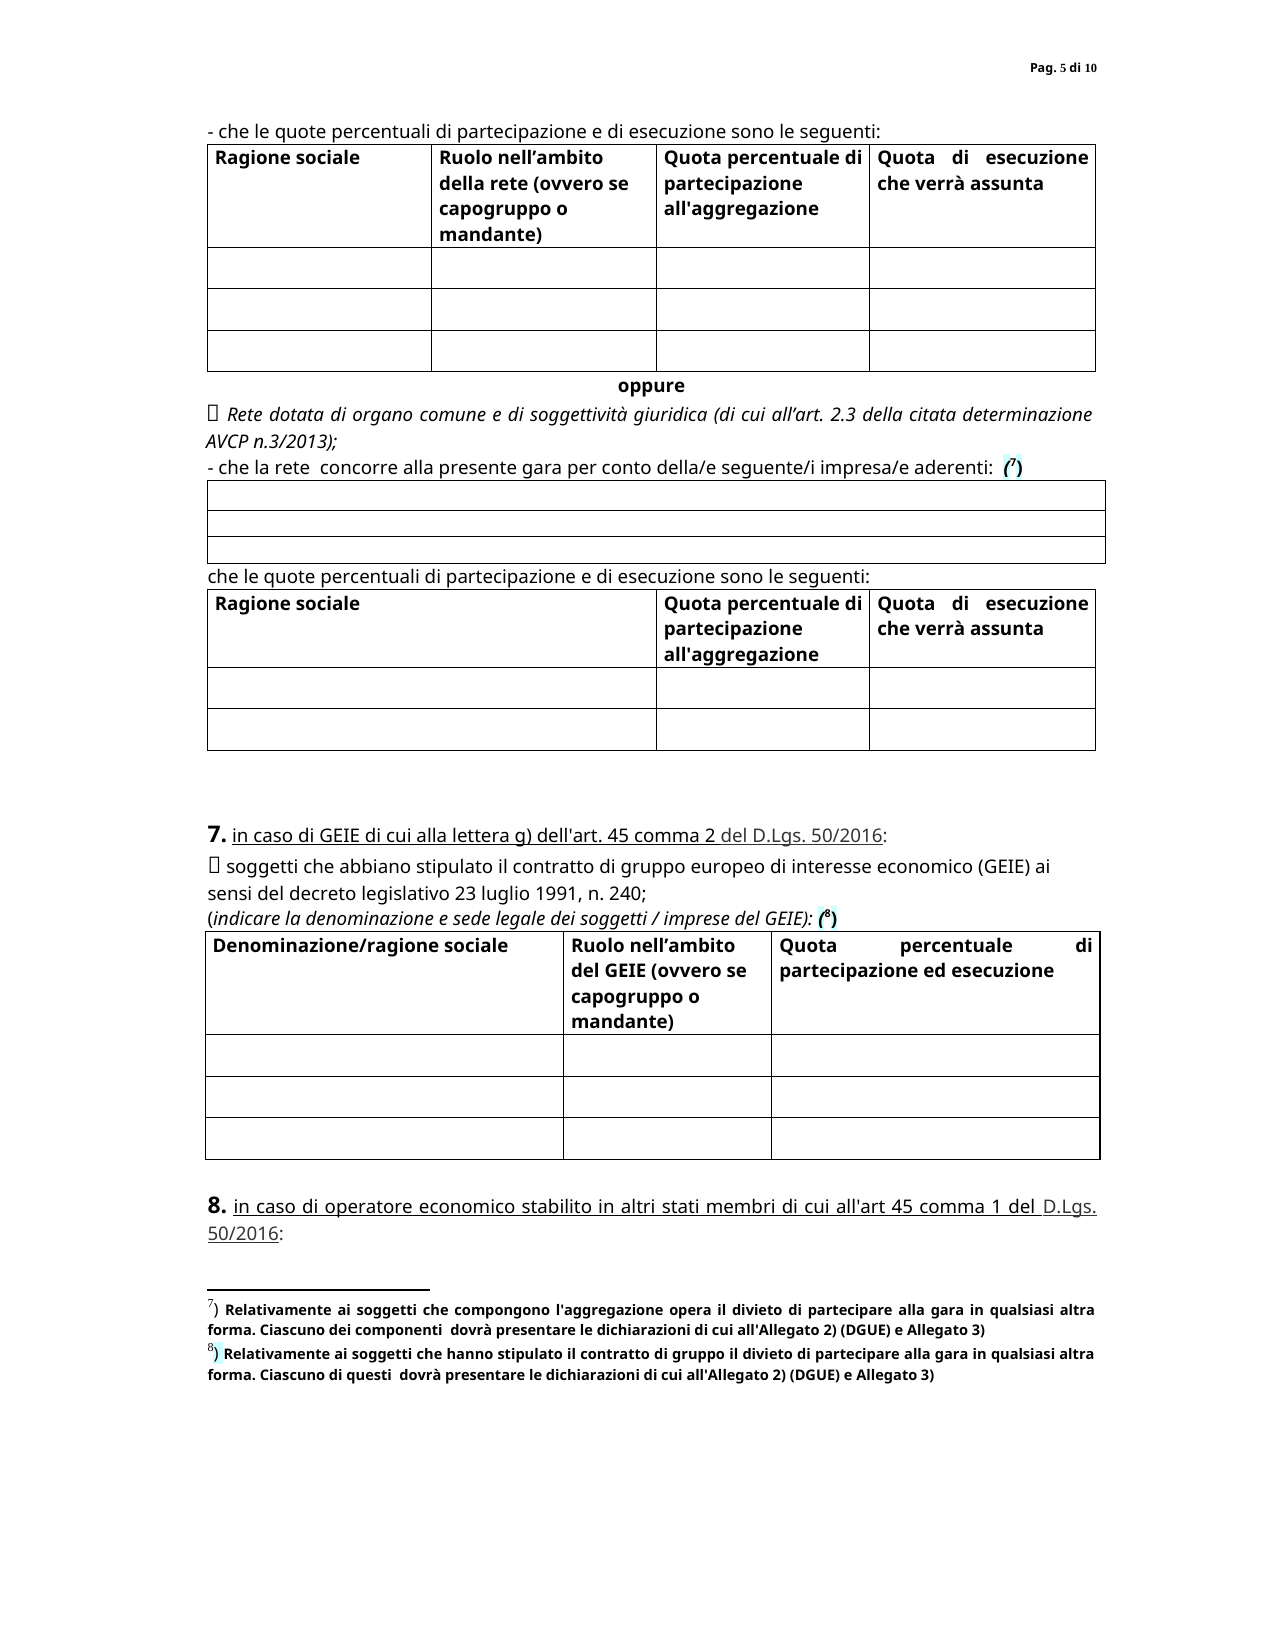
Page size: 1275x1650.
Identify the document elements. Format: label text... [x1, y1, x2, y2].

table_header Ruolo nell’ambito della rete (ovvero se capogruppo o mandante) [432, 145, 656, 247]
table_header Denominazione/ragione sociale [206, 932, 563, 1034]
table_header Ragione sociale [208, 590, 656, 667]
table_header [208, 481, 1105, 509]
text (indicare la denominazione e sede legale dei soggetti / imprese del GEIE): () [207, 906, 1097, 931]
table_cell [432, 331, 656, 371]
table_cell [772, 1077, 1099, 1117]
table_cell [564, 1077, 771, 1117]
text  Rete dotata di organo comune e di soggettività giuridica (di cui all’art. 2.3 della citata determinazione AVCP n.3/2013); [206, 397, 1097, 454]
text 8. in caso di operatore economico stabilito in altri stati membri di cui all'art 45 comma 1 del D.Lgs. 50/2016: [207, 1189, 1097, 1245]
table_header Quota percentuale di partecipazione all'aggregazione [657, 590, 869, 667]
table_cell [208, 709, 656, 749]
table_header Quota percentuale di partecipazione all'aggregazione [657, 145, 869, 247]
table_cell [870, 289, 1095, 329]
table_cell [564, 1035, 771, 1076]
table_cell [657, 668, 869, 708]
text oppure [206, 372, 1097, 397]
text - che le quote percentuali di partecipazione e di esecuzione sono le seguenti: [207, 118, 1097, 144]
table_cell [432, 248, 656, 288]
text - che la rete concorre alla presente gara per conto della/e seguente/i impresa/e aderenti: () [207, 454, 1097, 480]
table_cell [208, 289, 431, 329]
table_cell [772, 1118, 1099, 1158]
table_cell [208, 511, 1105, 536]
table_cell [208, 668, 656, 708]
table_cell [870, 248, 1095, 288]
table_header Quota percentuale di partecipazione ed esecuzione [772, 932, 1099, 1034]
table_cell [657, 289, 869, 329]
table_cell [208, 537, 1105, 563]
text che le quote percentuali di partecipazione e di esecuzione sono le seguenti: [207, 564, 1097, 589]
table_cell [657, 709, 869, 749]
text ) Relativamente ai soggetti che compongono l'aggregazione opera il divieto di partecipare alla gara in qualsiasi altra forma. Ciascuno dei componenti dovrà presentare le dichiarazioni di cui all'Allegato 2) (DGUE) e Allegato 3) [207, 1296, 1097, 1340]
text ) Relativamente ai soggetti che hanno stipulato il contratto di gruppo il divieto di partecipare alla gara in qualsiasi altra forma. Ciascuno di questi dovrà presentare le dichiarazioni di cui all'Allegato 2) (DGUE) e Allegato 3) [207, 1340, 1097, 1384]
table_cell [772, 1035, 1099, 1076]
table_header Quota di esecuzione che verrà assunta [870, 590, 1095, 667]
table_cell [657, 248, 869, 288]
table_cell [432, 289, 656, 329]
table_cell [206, 1077, 563, 1117]
table_cell [870, 331, 1095, 371]
table_header Ragione sociale [208, 145, 431, 247]
table_header Quota di esecuzione che verrà assunta [870, 145, 1095, 247]
table_cell [870, 709, 1095, 749]
text 7. in caso di GEIE di cui alla lettera g) dell'art. 45 comma 2 del D.Lgs. 50/2016: [207, 818, 1097, 849]
table_cell [206, 1118, 563, 1158]
table_cell [208, 331, 431, 371]
table_cell [564, 1118, 771, 1158]
table_cell [870, 668, 1095, 708]
text  soggetti che abbiano stipulato il contratto di gruppo europeo di interesse economico (GEIE) ai sensi del decreto legislativo 23 luglio 1991, n. 240; [207, 849, 1097, 906]
table_cell [206, 1035, 563, 1076]
table_cell [657, 331, 869, 371]
table_cell [208, 248, 431, 288]
table_header Ruolo nell’ambito del GEIE (ovvero se capogruppo o mandante) [564, 932, 771, 1034]
